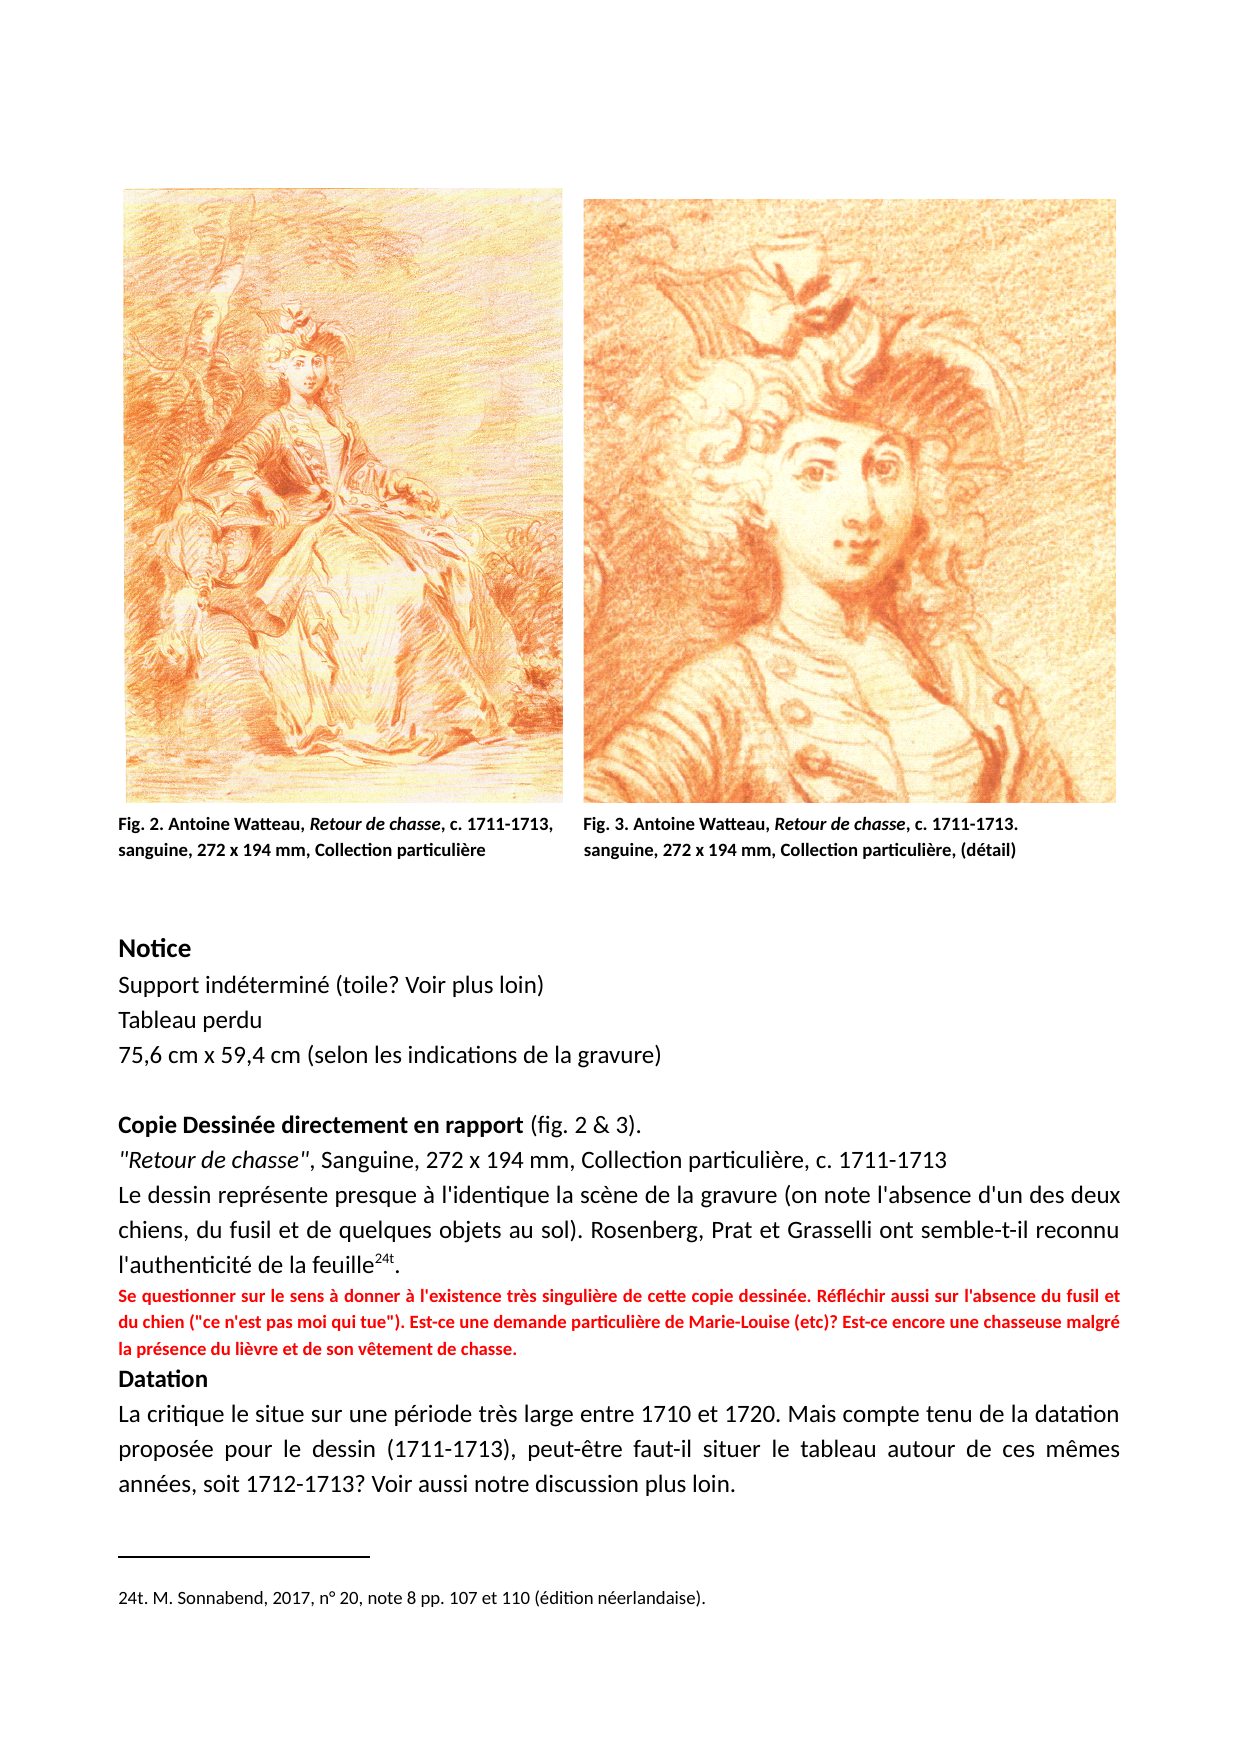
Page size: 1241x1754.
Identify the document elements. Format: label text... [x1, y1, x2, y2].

text 75,6 cm x 59,4 cm (selon les indications de la gravure) [118, 1039, 1122, 1070]
text "Retour de chasse", Sanguine, 272 x 194 mm, Collection particulière, c. 1711-1713 [118, 1144, 1122, 1175]
text . M. Sonnabend, 2017, n° 20, note 8 pp. 107 et 110 (édition néerlandaise). [118, 1587, 1122, 1609]
text La critique le situe sur une période très large entre 1710 et 1720. Mais compte tenu de la datation proposée pour le dessin (1711-1713), peut-être faut-il situer le tableau autour de ces mêmes années, soit 1712-1713? Voir aussi notre discussion plus loin. [118, 1398, 1122, 1499]
text sanguine, 272 x 194 mm, Collection particulière sanguine, 272 x 194 mm, Collection particulière, (détail) [118, 838, 1122, 861]
text Le dessin représente presque à l'identique la scène de la gravure (on note l'absence d'un des deux chiens, du fusil et de quelques objets au sol). Rosenberg, Prat et Grasselli ont semble-t-il reconnu l'authenticité de la feuille. [118, 1179, 1122, 1280]
text Tableau perdu [118, 1004, 1122, 1035]
text Fig. 2. Antoine Watteau, Retour de chasse, c. 1711-1713, Fig. 3. Antoine Watteau, Retour de chasse, c. 1711-1713. [118, 812, 1122, 835]
text Support indéterminé (toile? Voir plus loin) [118, 969, 1122, 1000]
text Datation [118, 1363, 1122, 1394]
text Copie Dessinée directement en rapport (fig. 2 & 3). [118, 1109, 1122, 1140]
text Notice [118, 931, 1122, 964]
text Se questionner sur le sens à donner à l'existence très singulière de cette copie dessinée. Réfléchir aussi sur l'absence du fusil et du chien ("ce n'est pas moi qui tue"). Est-ce une demande particulière de Marie-Louise (etc)? Est-ce encore une chasseuse malgré la présence du lièvre et de son vêtement de chasse. [118, 1284, 1122, 1360]
